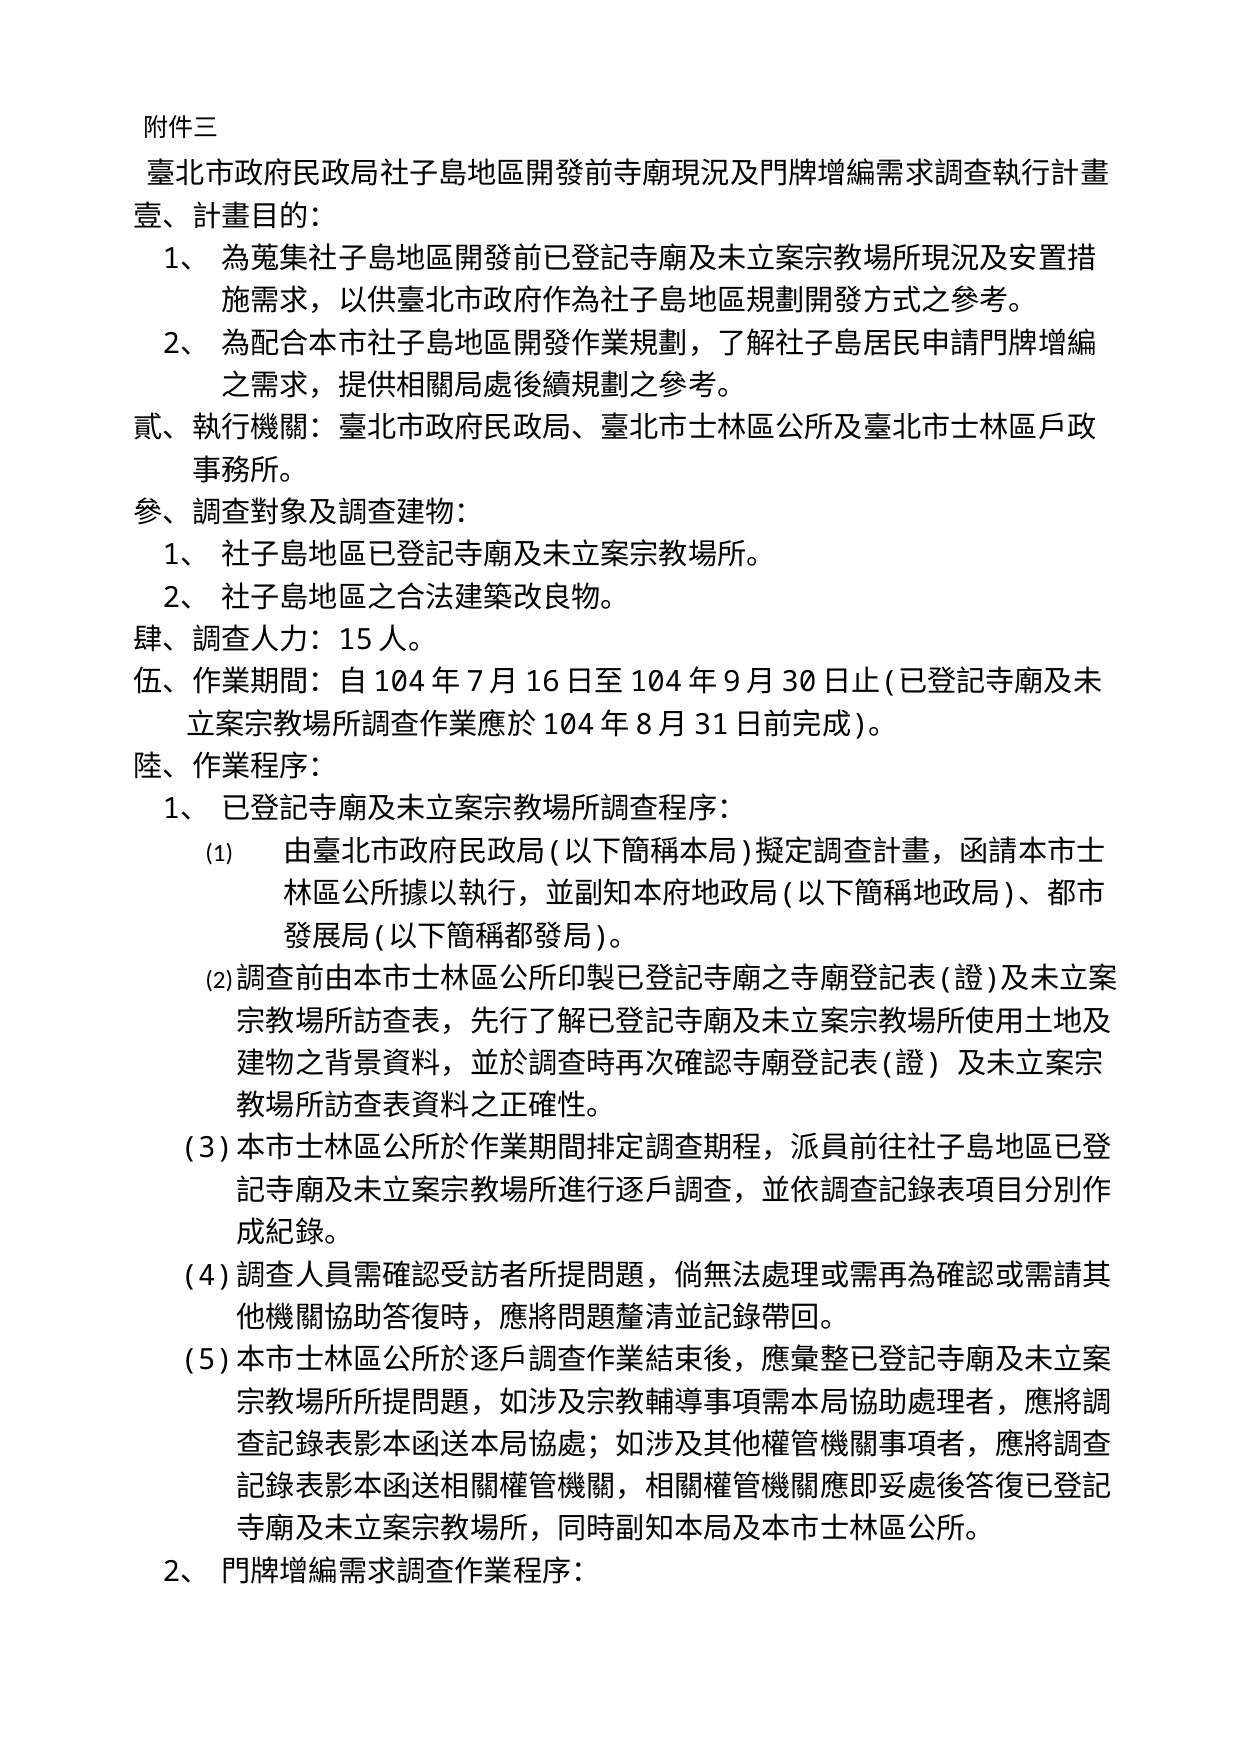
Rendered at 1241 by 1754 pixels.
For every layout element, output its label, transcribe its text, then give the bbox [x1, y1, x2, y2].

text 附件三 [143, 108, 265, 144]
list 為蒐集社子島地區開發前已登記寺廟及未立案宗教場所現況及安置措施需求，以供臺北市政府作為社子島地區規劃開發方式之參考。 [162, 234, 1122, 319]
list 由臺北市政府民政局(以下簡稱本局)擬定調查計畫，函請本市士林區公所據以執行，並副知本府地政局(以下簡稱地政局)、都市發展局(以下簡稱都發局)。 [233, 827, 1122, 955]
list 為配合本市社子島地區開發作業規劃，了解社子島居民申請門牌增編之需求，提供相關局處後續規劃之參考。 [162, 319, 1122, 404]
list 調查前由本市士林區公所印製已登記寺廟之寺廟登記表(證)及未立案宗教場所訪查表，先行了解已登記寺廟及未立案宗教場所使用土地及建物之背景資料，並於調查時再次確認寺廟登記表(證) 及未立案宗教場所訪查表資料之正確性。 [233, 955, 1122, 1124]
list 調查對象及調查建物： [133, 488, 1122, 531]
list 計畫目的： [133, 192, 1122, 234]
list 作業期間：自104年7月16日至104年9月30日止(已登記寺廟及未立案宗教場所調查作業應於104年8月31日前完成)。 [133, 658, 1122, 743]
list 本市士林區公所於作業期間排定調查期程，派員前往社子島地區已登記寺廟及未立案宗教場所進行逐戶調查，並依調查記錄表項目分別作成紀錄。 [233, 1124, 1122, 1251]
list 調查人員需確認受訪者所提問題，倘無法處理或需再為確認或需請其他機關協助答復時，應將問題釐清並記錄帶回。 [233, 1251, 1122, 1336]
list 執行機關：臺北市政府民政局、臺北市士林區公所及臺北市士林區戶政事務所。 [133, 404, 1122, 488]
list 已登記寺廟及未立案宗教場所調查程序： [162, 785, 1122, 827]
list 作業程序： [133, 743, 1122, 785]
list 社子島地區已登記寺廟及未立案宗教場所。 [162, 531, 1122, 573]
list 調查人力：15人。 [133, 616, 1122, 658]
text 臺北市政府民政局社子島地區開發前寺廟現況及門牌增編需求調查執行計畫 [133, 99, 1122, 192]
list 本市士林區公所於逐戶調查作業結束後，應彙整已登記寺廟及未立案宗教場所所提問題，如涉及宗教輔導事項需本局協助處理者，應將調查記錄表影本函送本局協處；如涉及其他權管機關事項者，應將調查記錄表影本函送相關權管機關，相關權管機關應即妥處後答復已登記寺廟及未立案宗教場所，同時副知本局及本市士林區公所。 [233, 1336, 1122, 1547]
list 門牌增編需求調查作業程序： [162, 1547, 1122, 1590]
list 社子島地區之合法建築改良物。 [162, 573, 1122, 616]
